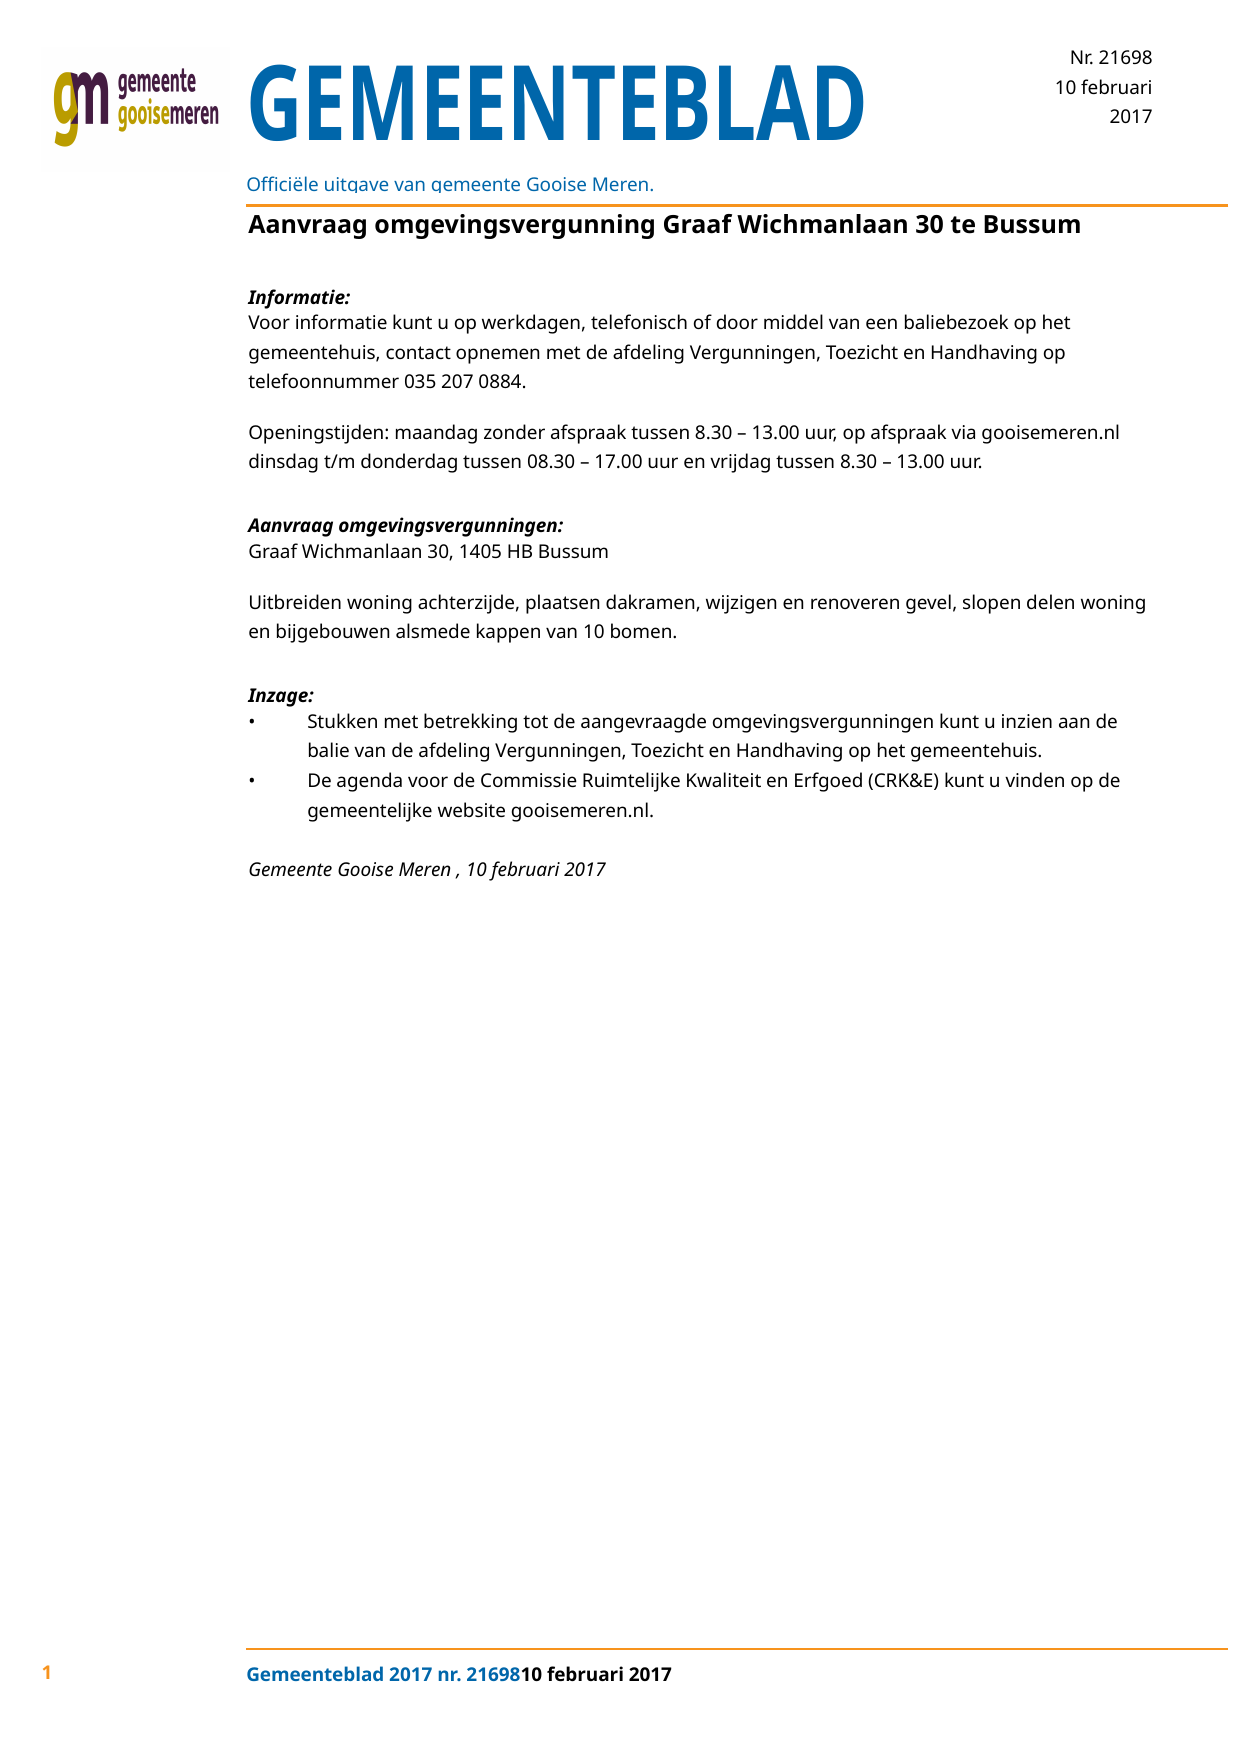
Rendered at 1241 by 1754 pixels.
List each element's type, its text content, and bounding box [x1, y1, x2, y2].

text Aanvraag omgevingsvergunning Graaf Wichmanlaan 30 te Bussum [248, 207, 1152, 241]
text Informatie: [248, 284, 1152, 309]
list Stukken met betrekking tot de aangevraagde omgevingsvergunningen kunt u inzien aan de balie van de afdeling Vergunningen, Toezicht en Handhaving op het gemeentehuis. [248, 708, 1152, 763]
text Gemeente Gooise Meren , 10 februari 2017 [248, 856, 1152, 882]
text Graaf Wichmanlaan 30, 1405 HB Bussum [248, 538, 1152, 564]
picture [41, 47, 231, 172]
text Aanvraag omgevingsvergunningen: [248, 513, 1152, 538]
list De agenda voor de Commissie Ruimtelijke Kwaliteit en Erfgoed (CRK&E) kunt u vinden op de gemeentelijke website gooisemeren.nl. [248, 767, 1152, 823]
text Uitbreiden woning achterzijde, plaatsen dakramen, wijzigen en renoveren gevel, slopen delen woning en bijgebouwen alsmede kappen van 10 bomen. [248, 589, 1152, 644]
text Openingstijden: maandag zonder afspraak tussen 8.30 – 13.00 uur, op afspraak via gooisemeren.nl dinsdag t/m donderdag tussen 08.30 – 17.00 uur en vrijdag tussen 8.30 – 13.00 uur. [248, 419, 1152, 474]
text Inzage: [248, 682, 1152, 708]
text Voor informatie kunt u op werkdagen, telefonisch of door middel van een baliebezoek op het gemeentehuis, contact opnemen met de afdeling Vergunningen, Toezicht en Handhaving op telefoonnummer 035 207 0884. [248, 309, 1152, 394]
